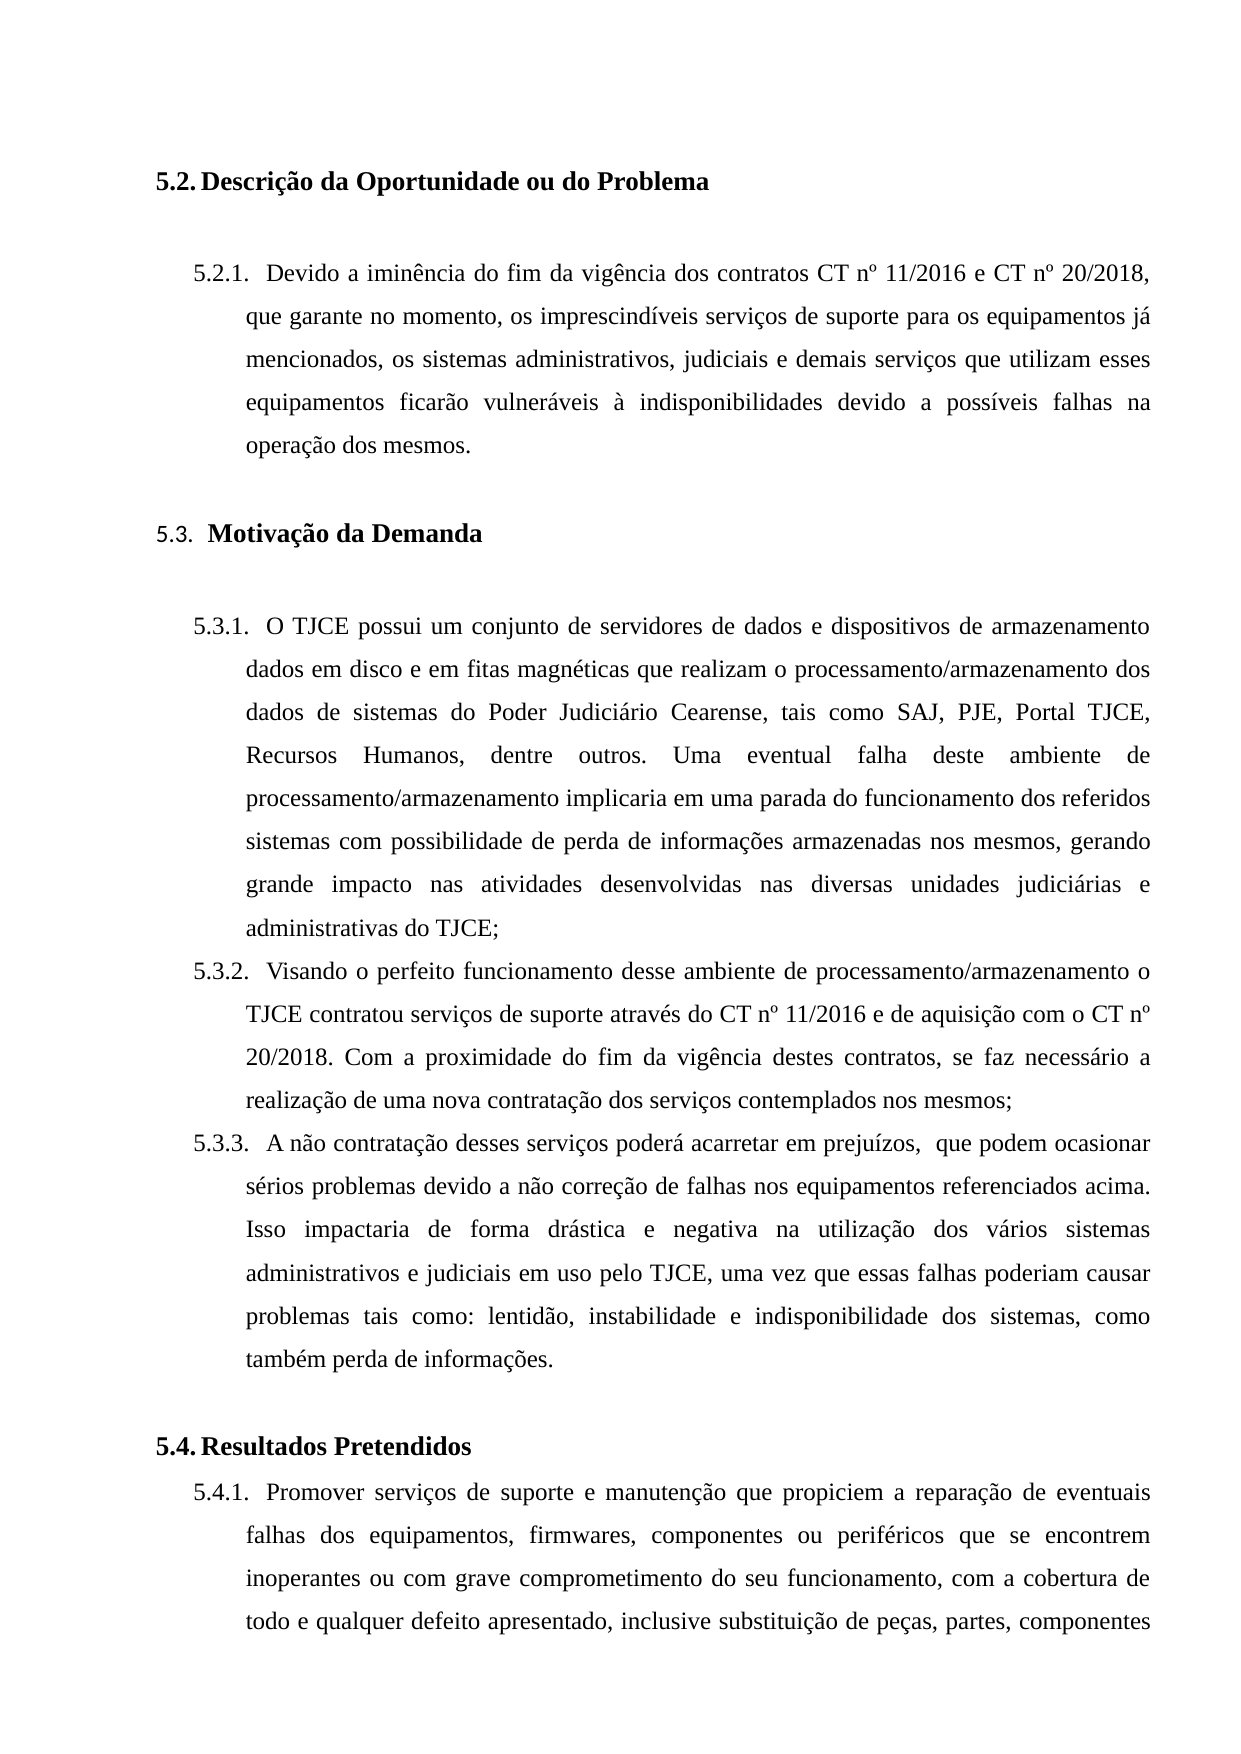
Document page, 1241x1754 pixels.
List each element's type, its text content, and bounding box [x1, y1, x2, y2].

list Resultados Pretendidos [156, 1430, 1152, 1461]
list Devido a iminência do fim da vigência dos contratos CT nº 11/2016 e CT nº 20/2018, que garante no momento, os imprescindíveis serviços de suporte para os equipamentos já mencionados, os sistemas administrativos, judiciais e demais serviços que utilizam esses equipamentos ficarão vulneráveis à indisponibilidades devido a possíveis falhas na operação dos mesmos. [193, 258, 1152, 459]
list O TJCE possui um conjunto de servidores de dados e dispositivos de armazenamento dados em disco e em fitas magnéticas que realizam o processamento/armazenamento dos dados de sistemas do Poder Judiciário Cearense, tais como SAJ, PJE, Portal TJCE, Recursos Humanos, dentre outros. Uma eventual falha deste ambiente de processamento/armazenamento implicaria em uma parada do funcionamento dos referidos sistemas com possibilidade de perda de informações armazenadas nos mesmos, gerando grande impacto nas atividades desenvolvidas nas diversas unidades judiciárias e administrativas do TJCE; [193, 611, 1152, 941]
list Visando o perfeito funcionamento desse ambiente de processamento/armazenamento o TJCE contratou serviços de suporte através do CT nº 11/2016 e de aquisição com o CT nº 20/2018. Com a proximidade do fim da vigência destes contratos, se faz necessário a realização de uma nova contratação dos serviços contemplados nos mesmos; [193, 956, 1152, 1114]
list Promover serviços de suporte e manutenção que propiciem a reparação de eventuais falhas dos equipamentos, firmwares, componentes ou periféricos que se encontrem inoperantes ou com grave comprometimento do seu funcionamento, com a cobertura de todo e qualquer defeito apresentado, inclusive substituição de peças, partes, componentes [193, 1477, 1152, 1635]
list Motivação da Demanda [156, 517, 1152, 548]
list Descrição da Oportunidade ou do Problema [156, 165, 1152, 196]
list A não contratação desses serviços poderá acarretar em prejuízos, que podem ocasionar sérios problemas devido a não correção de falhas nos equipamentos referenciados acima. Isso impactaria de forma drástica e negativa na utilização dos vários sistemas administrativos e judiciais em uso pelo TJCE, uma vez que essas falhas poderiam causar problemas tais como: lentidão, instabilidade e indisponibilidade dos sistemas, como também perda de informações. [193, 1128, 1152, 1373]
